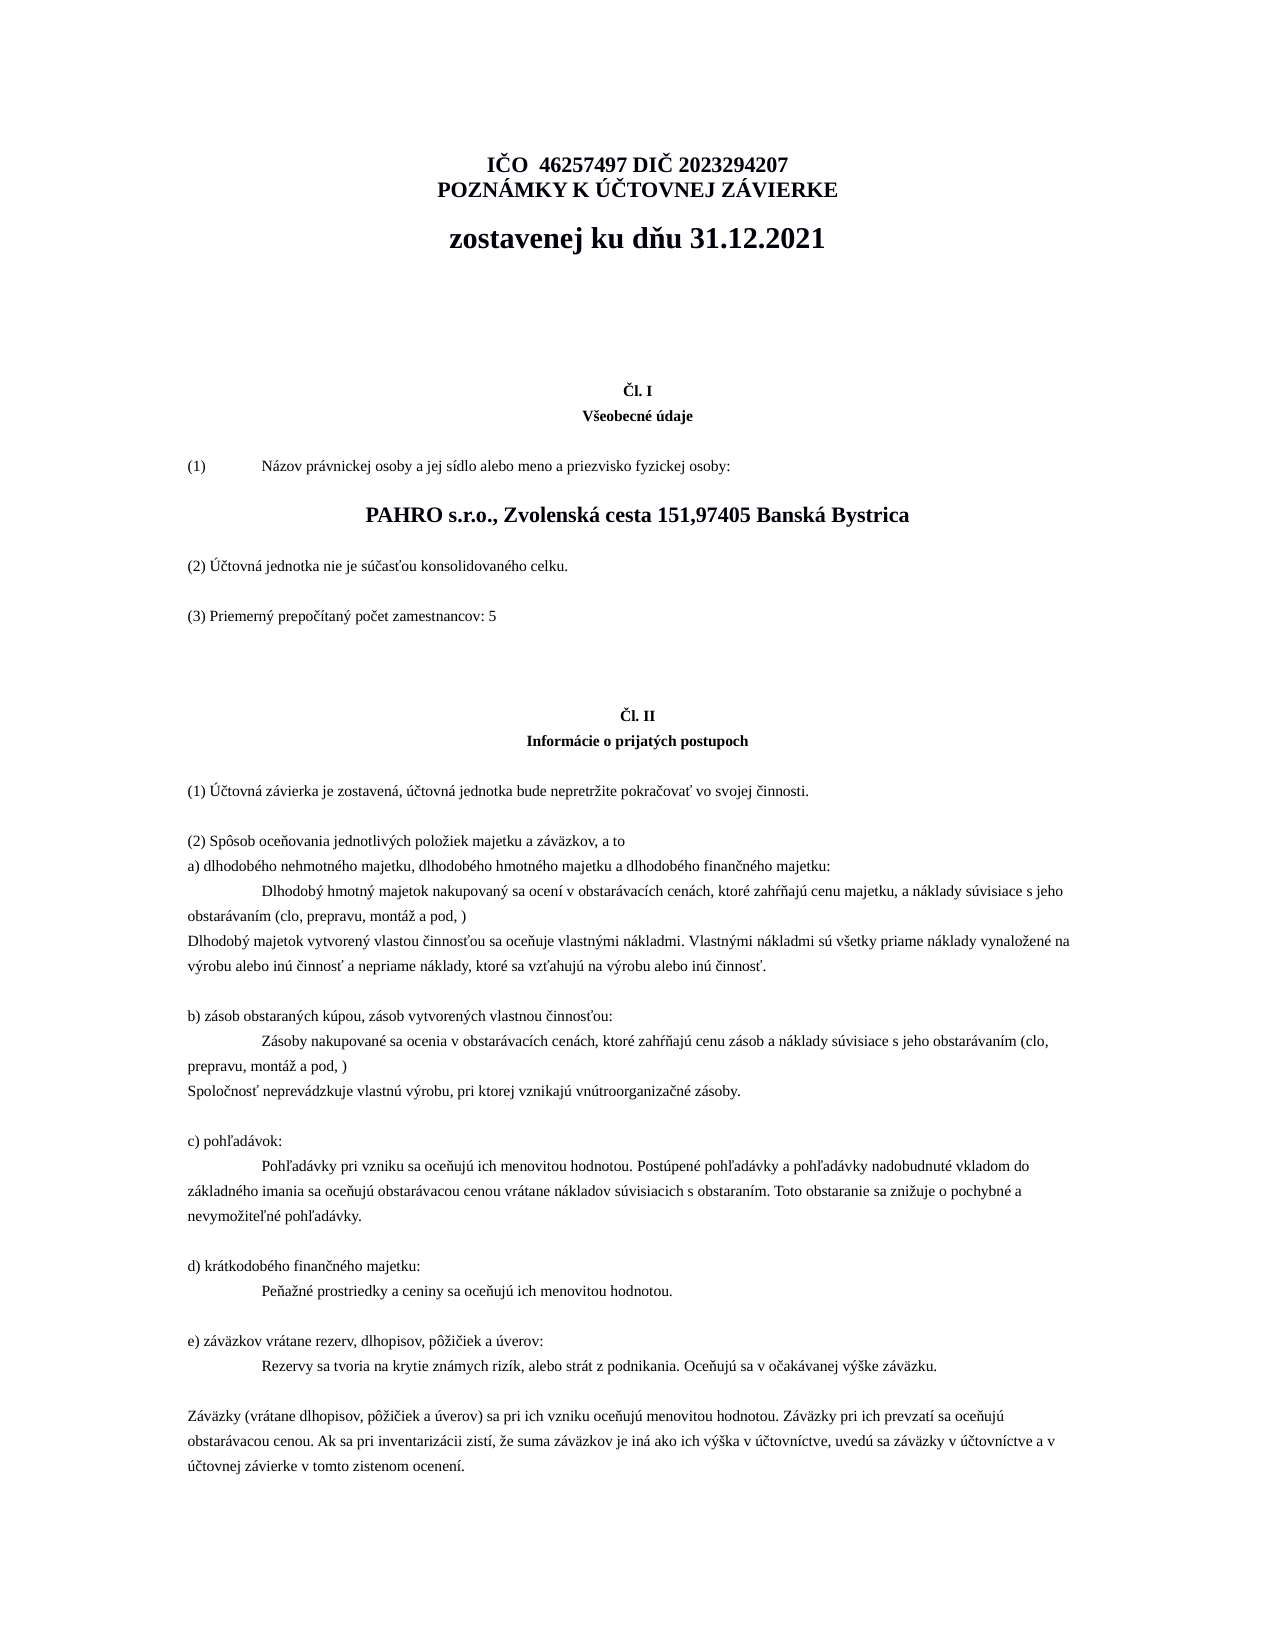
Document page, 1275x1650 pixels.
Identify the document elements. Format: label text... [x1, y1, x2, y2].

text Čl. II [187, 700, 1087, 725]
text a) dlhodobého nehmotného majetku, dlhodobého hmotného majetku a dlhodobého finančného majetku: [187, 850, 1087, 875]
text (2) Účtovná jednotka nie je súčasťou konsolidovaného celku. [187, 550, 1087, 575]
text Informácie o prijatých postupoch [187, 725, 1087, 750]
text c) pohľadávok: [187, 1125, 1087, 1150]
text Peňažné prostriedky a ceniny sa oceňujú ich menovitou hodnotou. [187, 1275, 1087, 1300]
text Spoločnosť neprevádzkuje vlastnú výrobu, pri ktorej vznikajú vnútroorganizačné zásoby. [187, 1075, 1087, 1100]
text Záväzky (vrátane dlhopisov, pôžičiek a úverov) sa pri ich vzniku oceňujú menovitou hodnotou. Záväzky pri ich prevzatí sa oceňujú obstarávacou cenou. Ak sa pri inventarizácii zistí, že suma záväzkov je iná ako ich výška v účtovníctve, uvedú sa záväzky v účtovníctve a v účtovnej závierke v tomto zistenom ocenení. [187, 1400, 1087, 1475]
text d) krátkodobého finančného majetku: [187, 1250, 1087, 1275]
text (2) Spôsob oceňovania jednotlivých položiek majetku a záväzkov, a to [187, 825, 1087, 850]
list Názov právnickej osoby a jej sídlo alebo meno a priezvisko fyzickej osoby: [187, 450, 1087, 475]
text b) zásob obstaraných kúpou, zásob vytvorených vlastnou činnosťou: [187, 1000, 1087, 1025]
text Pohľadávky pri vzniku sa oceňujú ich menovitou hodnotou. Postúpené pohľadávky a pohľadávky nadobudnuté vkladom do základného imania sa oceňujú obstarávacou cenou vrátane nákladov súvisiacich s obstaraním. Toto obstaranie sa znižuje o pochybné a nevymožiteľné pohľadávky. [187, 1150, 1087, 1225]
text zostavenej ku dňu 31.12.2021 [187, 225, 1087, 250]
text e) záväzkov vrátane rezerv, dlhopisov, pôžičiek a úverov: [187, 1325, 1087, 1350]
text (1) Účtovná závierka je zostavená, účtovná jednotka bude nepretržite pokračovať vo svojej činnosti. [187, 775, 1087, 800]
text Zásoby nakupované sa ocenia v obstarávacích cenách, ktoré zahŕňajú cenu zásob a náklady súvisiace s jeho obstarávaním (clo, prepravu, montáž a pod, ) [187, 1025, 1087, 1075]
text Všeobecné údaje [187, 400, 1087, 425]
text Rezervy sa tvoria na krytie známych rizík, alebo strát z podnikania. Oceňujú sa v očakávanej výške záväzku. [187, 1350, 1087, 1375]
text PAHRO s.r.o., Zvolenská cesta 151,97405 Banská Bystrica [187, 500, 1087, 525]
text Čl. I [187, 375, 1087, 400]
text Dlhodobý majetok vytvorený vlastou činnosťou sa oceňuje vlastnými nákladmi. Vlastnými nákladmi sú všetky priame náklady vynaložené na výrobu alebo inú činnosť a nepriame náklady, ktoré sa vzťahujú na výrobu alebo inú činnosť. [187, 925, 1087, 975]
text Dlhodobý hmotný majetok nakupovaný sa ocení v obstarávacích cenách, ktoré zahŕňajú cenu majetku, a náklady súvisiace s jeho obstarávaním (clo, prepravu, montáž a pod, ) [187, 875, 1087, 925]
text (3) Priemerný prepočítaný počet zamestnancov: 5 [187, 600, 1087, 625]
text IČO 46257497 DIČ 2023294207 [187, 150, 1087, 175]
text POZNÁMKY K ÚČTOVNEJ ZÁVIERKE [187, 175, 1087, 200]
